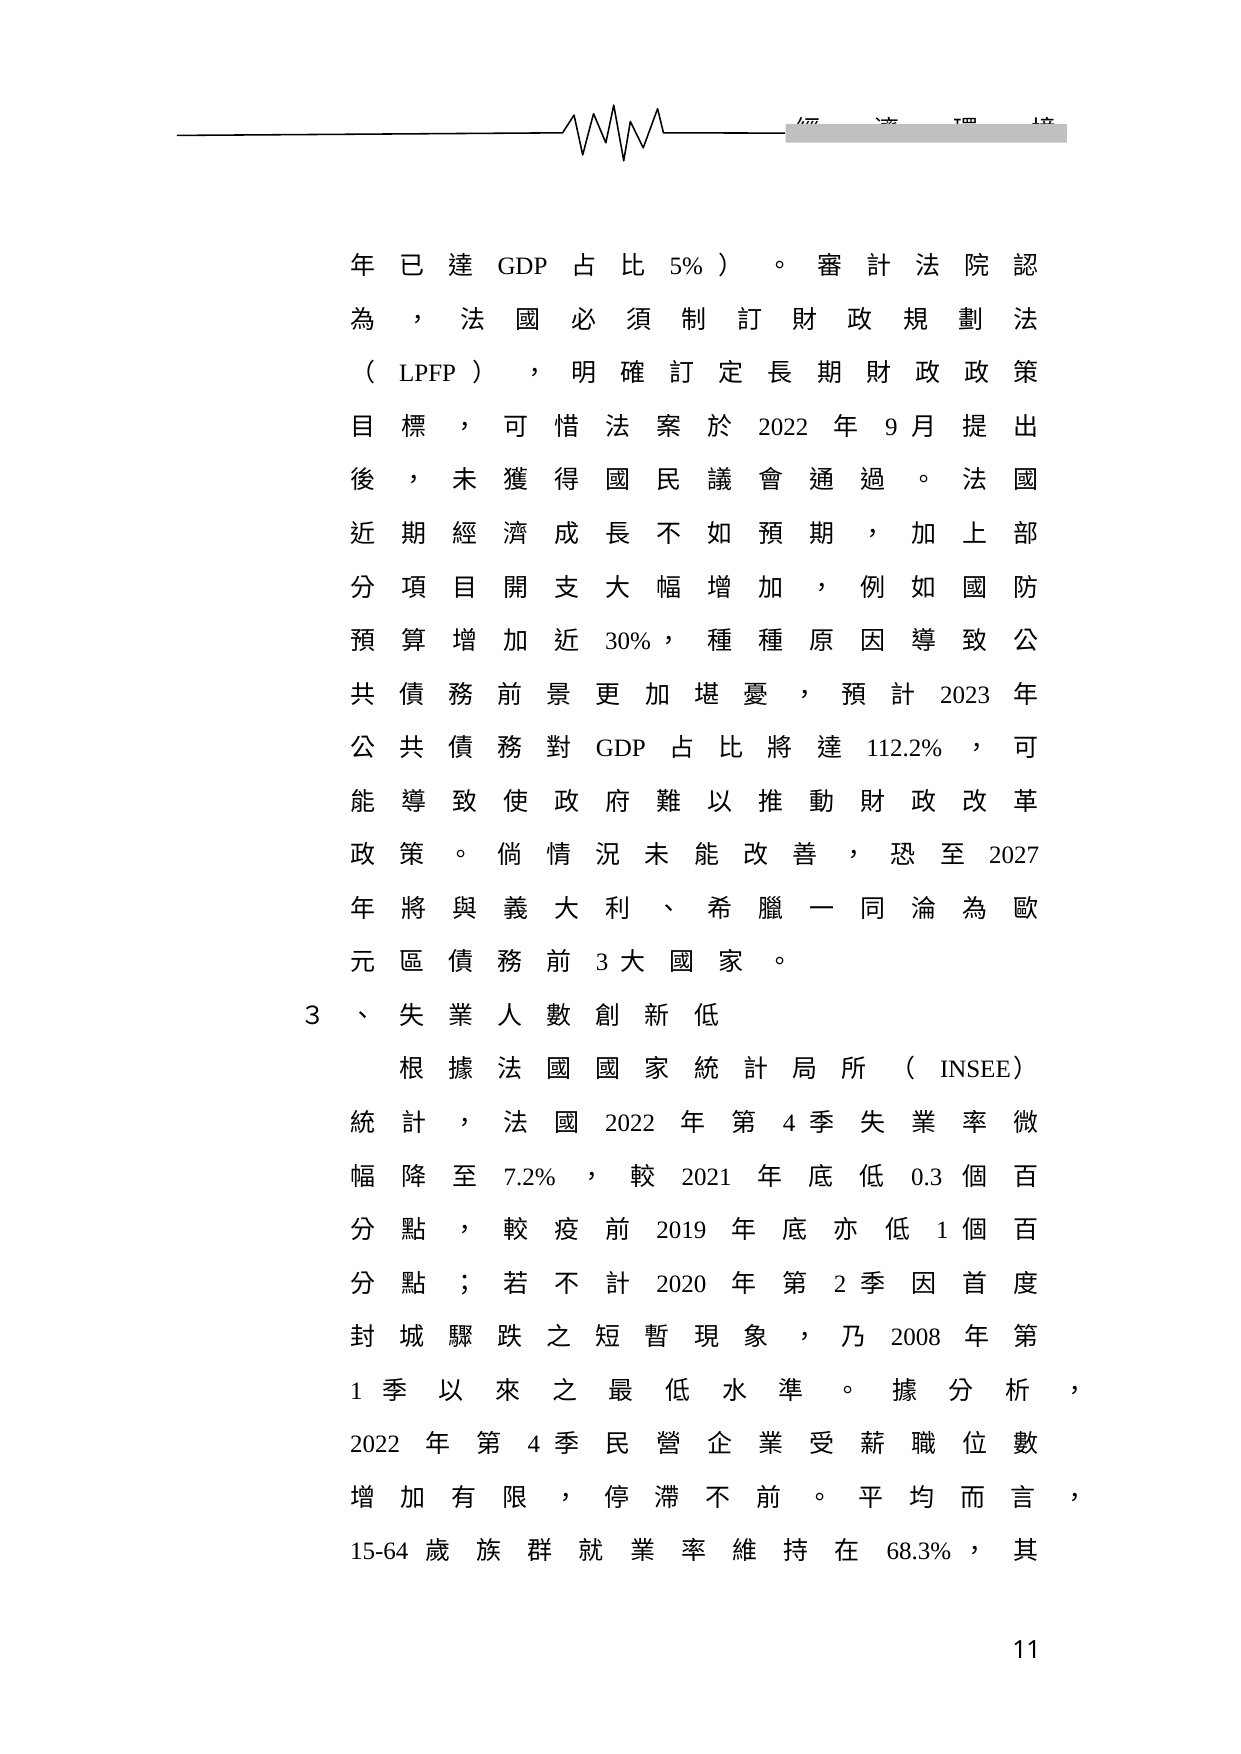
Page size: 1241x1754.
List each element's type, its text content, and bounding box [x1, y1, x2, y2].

text 年已達GDP占比5%）。審計法院認為，法國必須制訂財政規劃法（LPFP），明確訂定長期財政政策目標，可惜法案於2022年9月提出後，未獲得國民議會通過。法國近期經濟成長不如預期，加上部分項目開支大幅增加，例如國防預算增加近30%，種種原因導致公共債務前景更加堪憂，預計2023年公共債務對GDP占比將達112.2%，可能導致使政府難以推動財政改革政策。倘情況未能改善，恐至2027年將與義大利、希臘一同淪為歐元區債務前3大國家。 [325, 237, 1063, 987]
text 根據法國國家統計局所（INSEE）統計，法國2022年第4季失業率微幅降至7.2%，較2021年底低0.3個百分點，較疫前2019年底亦低1個百分點；若不計2020年第2季因首度封城驟跌之短暫現象，乃2008年第1季以來之最低水準。據分析，2022年第4季民營企業受薪職位數增加有限，停滯不前。平均而言，15-64歲族群就業率維持在68.3%，其中55-64歲族群為57.3%，係自1975年以來之最高點，顯示自2021年春季最後一次封城令結束後就業市場即有實質改善，全職或正職（CDI）就業率均處高峰。另根據法國勞動部統計研究處（DARES）公布關於熟齡人口之就業統計，目前55至64歲法國人有56%在職，就業率低於歐洲平均水準60.5%。例如瑞典55至64歲人口中有76.9%在職，葡萄牙為63.4%。 [325, 1040, 1063, 1576]
text ３、失業人數創新低 [276, 987, 1063, 1040]
